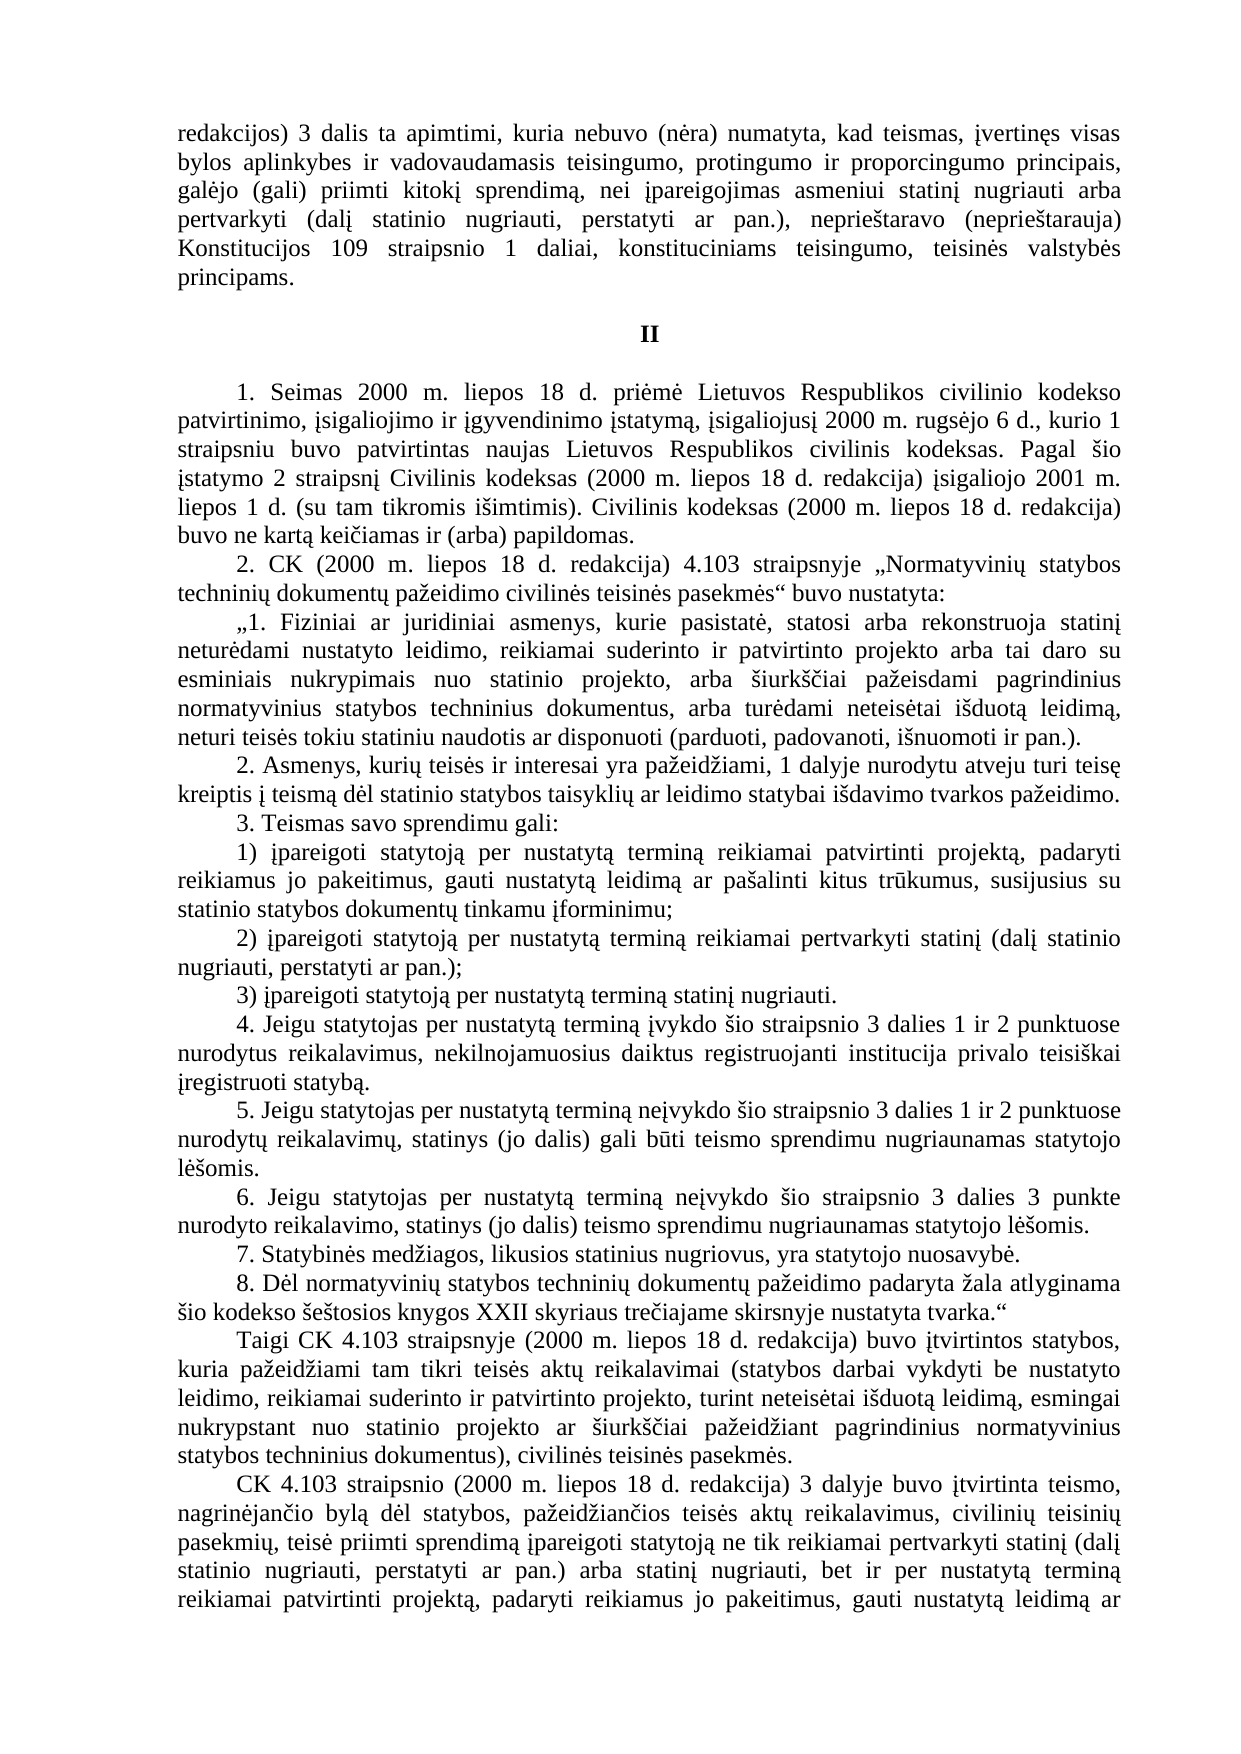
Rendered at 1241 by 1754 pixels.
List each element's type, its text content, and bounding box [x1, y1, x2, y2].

text 6. Jeigu statytojas per nustatytą terminą neįvykdo šio straipsnio 3 dalies 3 punkte nurodyto reikalavimo, statinys (jo dalis) teismo sprendimu nugriaunamas statytojo lėšomis. [177, 1182, 1122, 1239]
text 8. Dėl normatyvinių statybos techninių dokumentų pažeidimo padaryta žala atlyginama šio kodekso šeštosios knygos XXII skyriaus trečiajame skirsnyje nustatyta tvarka.“ [177, 1268, 1122, 1326]
text 4. Jeigu statytojas per nustatytą terminą įvykdo šio straipsnio 3 dalies 1 ir 2 punktuose nurodytus reikalavimus, nekilnojamuosius daiktus registruojanti institucija privalo teisiškai įregistruoti statybą. [177, 1009, 1122, 1096]
text 2. Asmenys, kurių teisės ir interesai yra pažeidžiami, 1 dalyje nurodytu atveju turi teisę kreiptis į teismą dėl statinio statybos taisyklių ar leidimo statybai išdavimo tvarkos pažeidimo. [177, 751, 1122, 808]
text redakcijos) 3 dalis ta apimtimi, kuria nebuvo (nėra) numatyta, kad teismas, įvertinęs visas bylos aplinkybes ir vadovaudamasis teisingumo, protingumo ir proporcingumo principais, galėjo (gali) priimti kitokį sprendimą, nei įpareigojimas asmeniui statinį nugriauti arba pertvarkyti (dalį statinio nugriauti, perstatyti ar pan.), neprieštaravo (neprieštarauja) Konstitucijos 109 straipsnio 1 daliai, konstituciniams teisingumo, teisinės valstybės principams. [177, 118, 1122, 291]
text 2) įpareigoti statytoją per nustatytą terminą reikiamai pertvarkyti statinį (dalį statinio nugriauti, perstatyti ar pan.); [177, 923, 1122, 981]
text 7. Statybinės medžiagos, likusios statinius nugriovus, yra statytojo nuosavybė. [177, 1239, 1122, 1268]
text CK 4.103 straipsnio (2000 m. liepos 18 d. redakcija) 3 dalyje buvo įtvirtinta teismo, nagrinėjančio bylą dėl statybos, pažeidžiančios teisės aktų reikalavimus, civilinių teisinių pasekmių, teisė priimti sprendimą įpareigoti statytoją ne tik reikiamai pertvarkyti statinį (dalį statinio nugriauti, perstatyti ar pan.) arba statinį nugriauti, bet ir per nustatytą terminą reikiamai patvirtinti projektą, padaryti reikiamus jo pakeitimus, gauti nustatytą leidimą ar [177, 1469, 1122, 1613]
text „1. Fiziniai ar juridiniai asmenys, kurie pasistatė, statosi arba rekonstruoja statinį neturėdami nustatyto leidimo, reikiamai suderinto ir patvirtinto projekto arba tai daro su esminiais nukrypimais nuo statinio projekto, arba šiurkščiai pažeisdami pagrindinius normatyvinius statybos techninius dokumentus, arba turėdami neteisėtai išduotą leidimą, neturi teisės tokiu statiniu naudotis ar disponuoti (parduoti, padovanoti, išnuomoti ir pan.). [177, 607, 1122, 751]
text 3. Teismas savo sprendimu gali: [177, 808, 1122, 837]
text 2. CK (2000 m. liepos 18 d. redakcija) 4.103 straipsnyje „Normatyvinių statybos techninių dokumentų pažeidimo civilinės teisinės pasekmės“ buvo nustatyta: [177, 549, 1122, 607]
text 1) įpareigoti statytoją per nustatytą terminą reikiamai patvirtinti projektą, padaryti reikiamus jo pakeitimus, gauti nustatytą leidimą ar pašalinti kitus trūkumus, susijusius su statinio statybos dokumentų tinkamu įforminimu; [177, 837, 1122, 923]
text Taigi CK 4.103 straipsnyje (2000 m. liepos 18 d. redakcija) buvo įtvirtintos statybos, kuria pažeidžiami tam tikri teisės aktų reikalavimai (statybos darbai vykdyti be nustatyto leidimo, reikiamai suderinto ir patvirtinto projekto, turint neteisėtai išduotą leidimą, esmingai nukrypstant nuo statinio projekto ar šiurkščiai pažeidžiant pagrindinius normatyvinius statybos techninius dokumentus), civilinės teisinės pasekmės. [177, 1326, 1122, 1469]
text II [177, 319, 1122, 348]
text 3) įpareigoti statytoją per nustatytą terminą statinį nugriauti. [177, 981, 1122, 1009]
text 5. Jeigu statytojas per nustatytą terminą neįvykdo šio straipsnio 3 dalies 1 ir 2 punktuose nurodytų reikalavimų, statinys (jo dalis) gali būti teismo sprendimu nugriaunamas statytojo lėšomis. [177, 1096, 1122, 1182]
text 1. Seimas 2000 m. liepos 18 d. priėmė Lietuvos Respublikos civilinio kodekso patvirtinimo, įsigaliojimo ir įgyvendinimo įstatymą, įsigaliojusį 2000 m. rugsėjo 6 d., kurio 1 straipsniu buvo patvirtintas naujas Lietuvos Respublikos civilinis kodeksas. Pagal šio įstatymo 2 straipsnį Civilinis kodeksas (2000 m. liepos 18 d. redakcija) įsigaliojo 2001 m. liepos 1 d. (su tam tikromis išimtimis). Civilinis kodeksas (2000 m. liepos 18 d. redakcija) buvo ne kartą keičiamas ir (arba) papildomas. [177, 377, 1122, 549]
